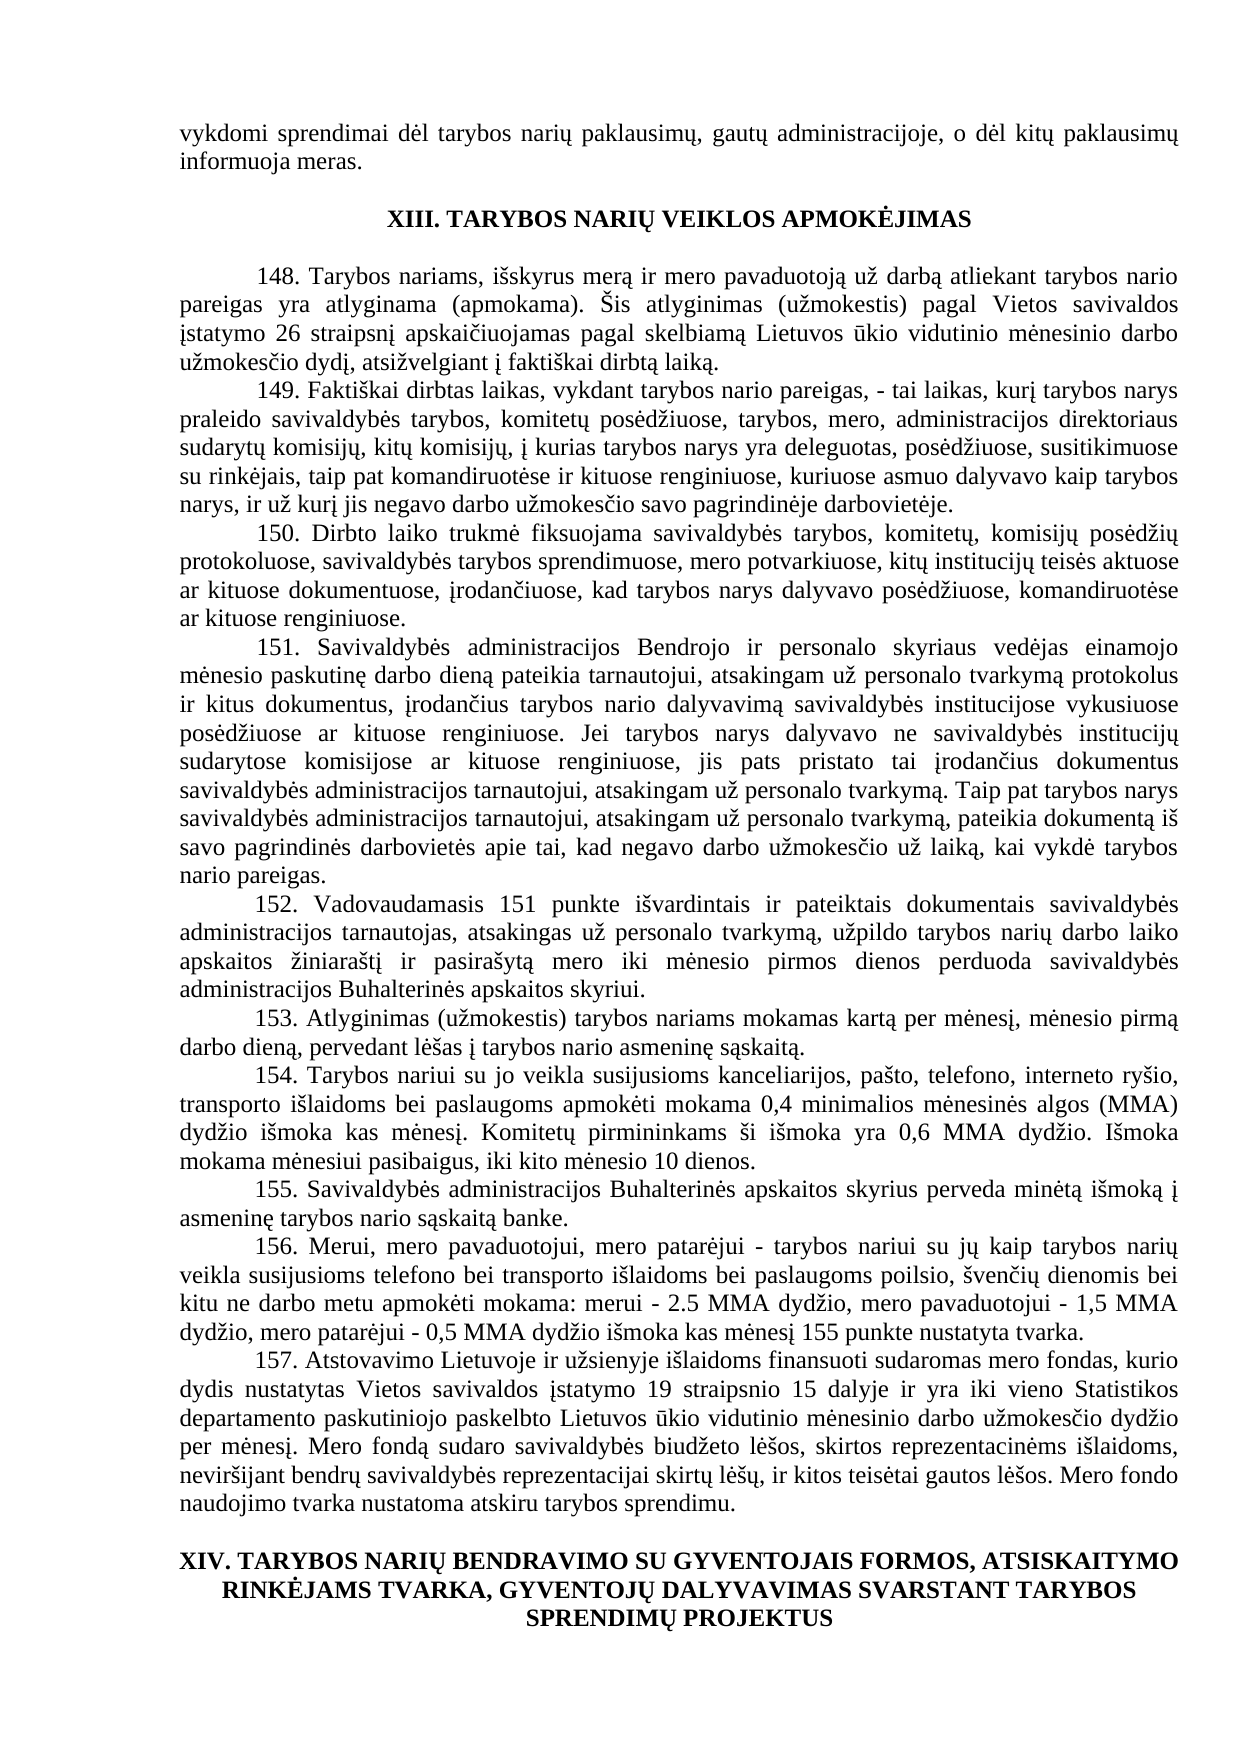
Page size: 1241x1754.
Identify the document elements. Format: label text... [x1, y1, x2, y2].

text 151. Savivaldybės administracijos Bendrojo ir personalo skyriaus vedėjas einamojo mėnesio paskutinę darbo dieną pateikia tarnautojui, atsakingam už personalo tvarkymą protokolus ir kitus dokumentus, įrodančius tarybos nario dalyvavimą savivaldybės institucijose vykusiuose posėdžiuose ar kituose renginiuose. Jei tarybos narys dalyvavo ne savivaldybės institucijų sudarytose komisijose ar kituose renginiuose, jis pats pristato tai įrodančius dokumentus savivaldybės administracijos tarnautojui, atsakingam už personalo tvarkymą. Taip pat tarybos narys savivaldybės administracijos tarnautojui, atsakingam už personalo tvarkymą, pateikia dokumentą iš savo pagrindinės darbovietės apie tai, kad negavo darbo užmokesčio už laiką, kai vykdė tarybos nario pareigas. [179, 632, 1179, 889]
text 149. Faktiškai dirbtas laikas, vykdant tarybos nario pareigas, - tai laikas, kurį tarybos narys praleido savivaldybės tarybos, komitetų posėdžiuose, tarybos, mero, administracijos direktoriaus sudarytų komisijų, kitų komisijų, į kurias tarybos narys yra deleguotas, posėdžiuose, susitikimuose su rinkėjais, taip pat komandiruotėse ir kituose renginiuose, kuriuose asmuo dalyvavo kaip tarybos narys, ir už kurį jis negavo darbo užmokesčio savo pagrindinėje darbovietėje. [179, 376, 1179, 518]
text 152. Vadovaudamasis 151 punkte išvardintais ir pateiktais dokumentais savivaldybės administracijos tarnautojas, atsakingas už personalo tvarkymą, užpildo tarybos narių darbo laiko apskaitos žiniaraštį ir pasirašytą mero iki mėnesio pirmos dienos perduoda savivaldybės administracijos Buhalterinės apskaitos skyriui. [179, 889, 1179, 1003]
text 155. Savivaldybės administracijos Buhalterinės apskaitos skyrius perveda minėtą išmoką į asmeninę tarybos nario sąskaitą banke. [179, 1175, 1179, 1232]
text 156. Merui, mero pavaduotojui, mero patarėjui - tarybos nariui su jų kaip tarybos narių veikla susijusioms telefono bei transporto išlaidoms bei paslaugoms poilsio, švenčių dienomis bei kitu ne darbo metu apmokėti mokama: merui - 2.5 MMA dydžio, mero pavaduotojui - 1,5 MMA dydžio, mero patarėjui - 0,5 MMA dydžio išmoka kas mėnesį 155 punkte nustatyta tvarka. [179, 1232, 1179, 1346]
text vykdomi sprendimai dėl tarybos narių paklausimų, gautų administracijoje, o dėl kitų paklausimų informuoja meras. [179, 118, 1179, 175]
text 157. Atstovavimo Lietuvoje ir užsienyje išlaidoms finansuoti sudaromas mero fondas, kurio dydis nustatytas Vietos savivaldos įstatymo 19 straipsnio 15 dalyje ir yra iki vieno Statistikos departamento paskutiniojo paskelbto Lietuvos ūkio vidutinio mėnesinio darbo užmokesčio dydžio per mėnesį. Mero fondą sudaro savivaldybės biudžeto lėšos, skirtos reprezentacinėms išlaidoms, neviršijant bendrų savivaldybės reprezentacijai skirtų lėšų, ir kitos teisėtai gautos lėšos. Mero fondo naudojimo tvarka nustatoma atskiru tarybos sprendimu. [179, 1346, 1179, 1517]
text 150. Dirbto laiko trukmė fiksuojama savivaldybės tarybos, komitetų, komisijų posėdžių protokoluose, savivaldybės tarybos sprendimuose, mero potvarkiuose, kitų institucijų teisės aktuose ar kituose dokumentuose, įrodančiuose, kad tarybos narys dalyvavo posėdžiuose, komandiruotėse ar kituose renginiuose. [179, 518, 1179, 632]
text XIV. TARYBOS NARIŲ BENDRAVIMO SU GYVENTOJAIS FORMOS, ATSISKAITYMO RINKĖJAMS TVARKA, GYVENTOJŲ DALYVAVIMAS SVARSTANT TARYBOS SPRENDIMŲ PROJEKTUS [177, 1546, 1181, 1632]
text 153. Atlyginimas (užmokestis) tarybos nariams mokamas kartą per mėnesį, mėnesio pirmą darbo dieną, pervedant lėšas į tarybos nario asmeninę sąskaitą. [179, 1003, 1179, 1061]
text XIII. TARYBOS NARIŲ VEIKLOS APMOKĖJIMAS [177, 204, 1181, 233]
text 154. Tarybos nariui su jo veikla susijusioms kanceliarijos, pašto, telefono, interneto ryšio, transporto išlaidoms bei paslaugoms apmokėti mokama 0,4 minimalios mėnesinės algos (MMA) dydžio išmoka kas mėnesį. Komitetų pirmininkams ši išmoka yra 0,6 MMA dydžio. Išmoka mokama mėnesiui pasibaigus, iki kito mėnesio 10 dienos. [179, 1061, 1179, 1175]
text 148. Tarybos nariams, išskyrus merą ir mero pavaduotoją už darbą atliekant tarybos nario pareigas yra atlyginama (apmokama). Šis atlyginimas (užmokestis) pagal Vietos savivaldos įstatymo 26 straipsnį apskaičiuojamas pagal skelbiamą Lietuvos ūkio vidutinio mėnesinio darbo užmokesčio dydį, atsižvelgiant į faktiškai dirbtą laiką. [179, 261, 1179, 376]
